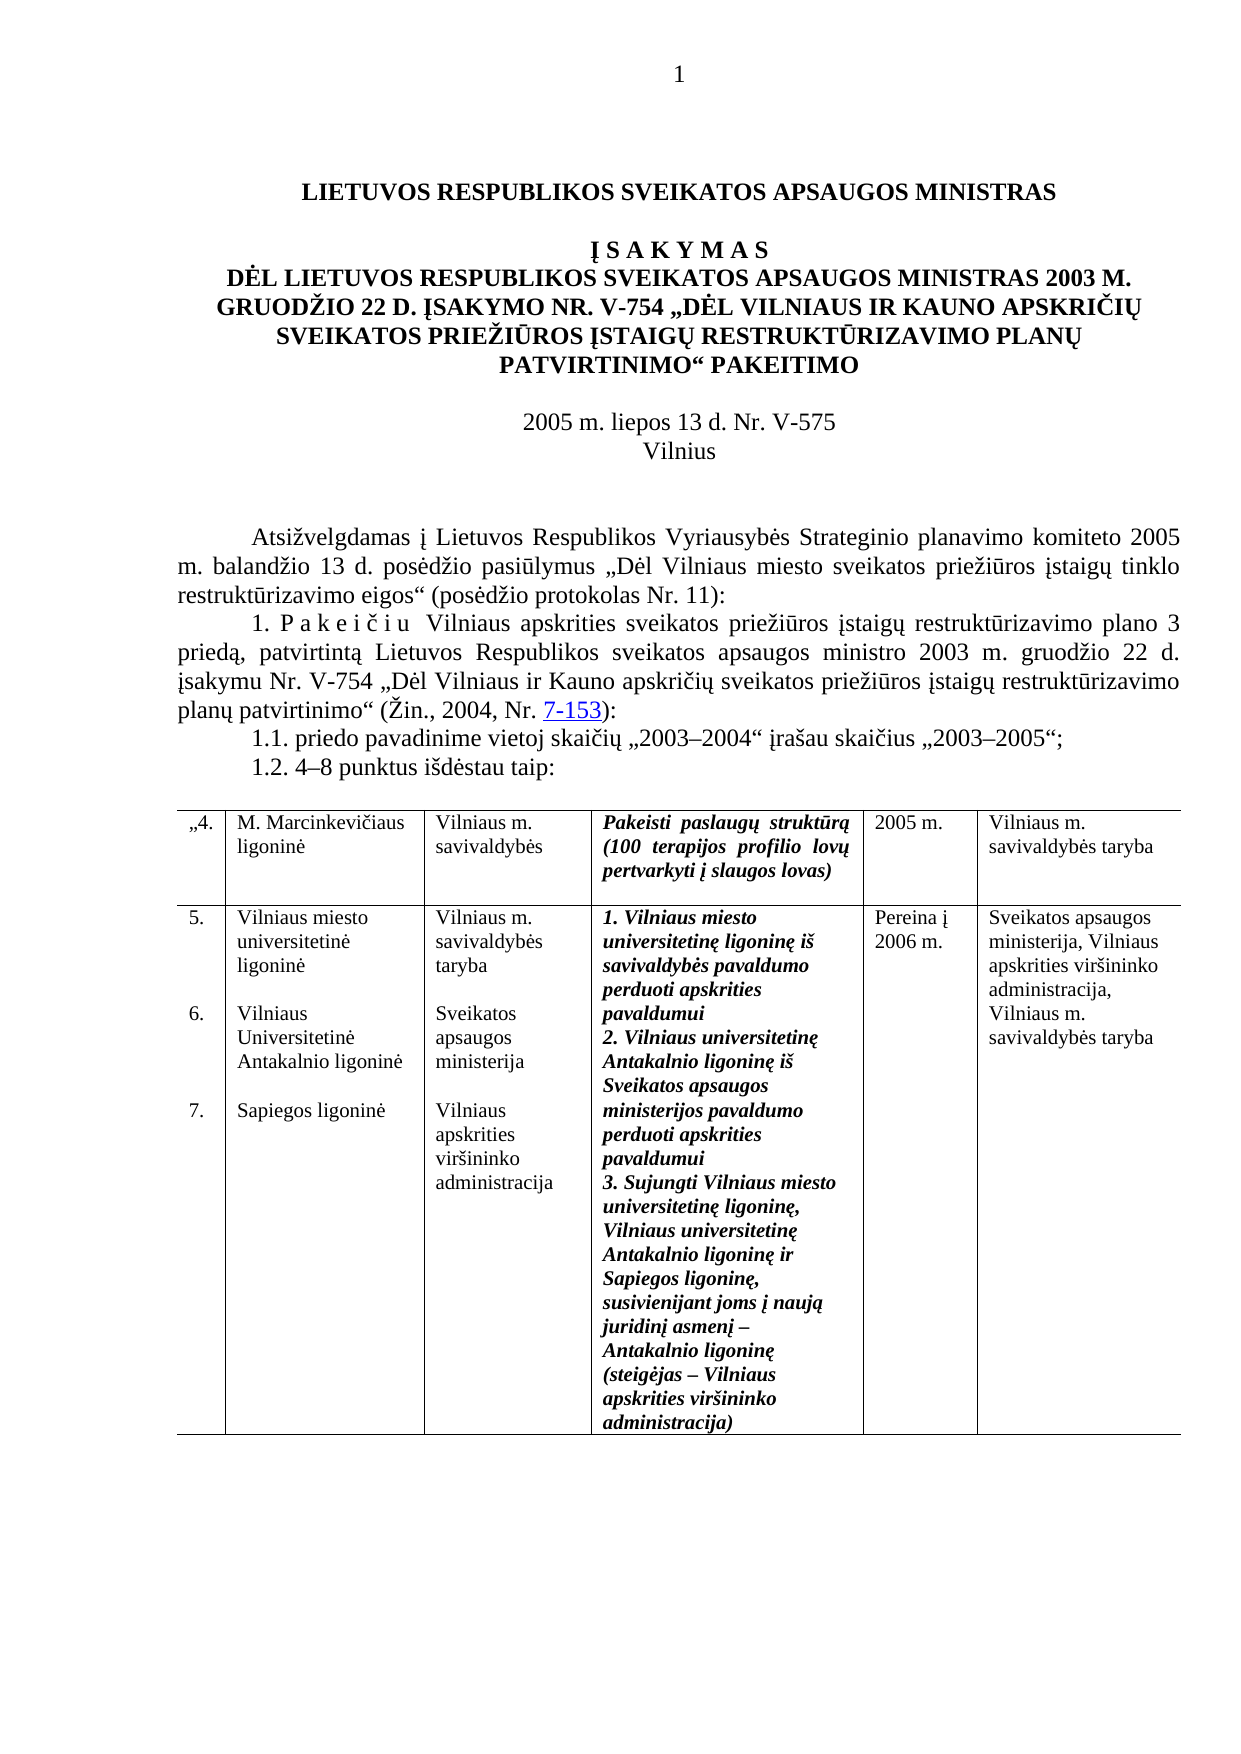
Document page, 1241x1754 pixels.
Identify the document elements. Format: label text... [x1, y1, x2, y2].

table_header Vilniaus m. savivaldybės taryba [978, 811, 1181, 904]
text 2005 m. liepos 13 d. Nr. V-575 [177, 407, 1181, 436]
table_cell Vilniaus m. savivaldybės taryba Sveikatos apsaugos ministerija Vilniaus apskrities viršininko administracija [425, 906, 591, 1434]
text Atsižvelgdamas į Lietuvos Respublikos Vyriausybės Strateginio planavimo komiteto 2005 m. balandžio 13 d. posėdžio pasiūlymus „Dėl Vilniaus miesto sveikatos priežiūros įstaigų tinklo restruktūrizavimo eigos“ (posėdžio protokolas Nr. 11): [177, 522, 1181, 608]
table_cell 1. Vilniaus miesto universitetinę ligoninę iš savivaldybės pavaldumo perduoti apskrities pavaldumui 2. Vilniaus universitetinę Antakalnio ligoninę iš Sveikatos apsaugos ministerijos pavaldumo perduoti apskrities pavaldumui 3. Sujungti Vilniaus miesto universitetinę ligoninę, Vilniaus universitetinę Antakalnio ligoninę ir Sapiegos ligoninę, susivienijant joms į naują juridinį asmenį – Antakalnio ligoninę (steigėjas – Vilniaus apskrities viršininko administracija) [592, 906, 863, 1434]
table_header M. Marcinkevičiaus ligoninė [226, 811, 424, 904]
text 1.1. priedo pavadinime vietoj skaičių „2003–2004“ įrašau skaičius „2003–2005“; [177, 723, 1181, 752]
table_cell Sveikatos apsaugos ministerija, Vilniaus apskrities viršininko administracija, Vilniaus m. savivaldybės taryba [978, 906, 1181, 1434]
table_cell Pereina į 2006 m. [864, 906, 977, 1434]
text LIETUVOS RESPUBLIKOS SVEIKATOS APSAUGOS MINISTRAS [177, 177, 1181, 206]
text Vilnius [177, 436, 1181, 465]
table_header Pakeisti paslaugų struktūrą (100 terapijos profilio lovų pertvarkyti į slaugos lovas) [592, 811, 863, 904]
table_header „4. [177, 811, 225, 904]
text 1. Pakeičiu Vilniaus apskrities sveikatos priežiūros įstaigų restruktūrizavimo plano 3 priedą, patvirtintą Lietuvos Respublikos sveikatos apsaugos ministro 2003 m. gruodžio 22 d. įsakymu Nr. V-754 „Dėl Vilniaus ir Kauno apskričių sveikatos priežiūros įstaigų restruktūrizavimo planų patvirtinimo“ (Žin., 2004, Nr. 7-153): [177, 608, 1181, 723]
table_header Vilniaus m. savivaldybės [425, 811, 591, 904]
table_cell 5. 6. 7. [177, 906, 225, 1434]
text 1.2. 4–8 punktus išdėstau taip: [177, 752, 1181, 781]
table_header 2005 m. [864, 811, 977, 904]
text DĖL LIETUVOS RESPUBLIKOS SVEIKATOS APSAUGOS MINISTRAS 2003 M. GRUODŽIO 22 D. ĮSAKYMO NR. V-754 „DĖL VILNIAUS IR KAUNO APSKRIČIŲ SVEIKATOS PRIEŽIŪROS ĮSTAIGŲ RESTRUKTŪRIZAVIMO PLANŲ PATVIRTINIMO“ PAKEITIMO [177, 263, 1181, 378]
text Į S A K Y M A S [177, 235, 1181, 263]
table_cell Vilniaus miesto universitetinė ligoninė Vilniaus Universitetinė Antakalnio ligoninė Sapiegos ligoninė [226, 906, 424, 1434]
